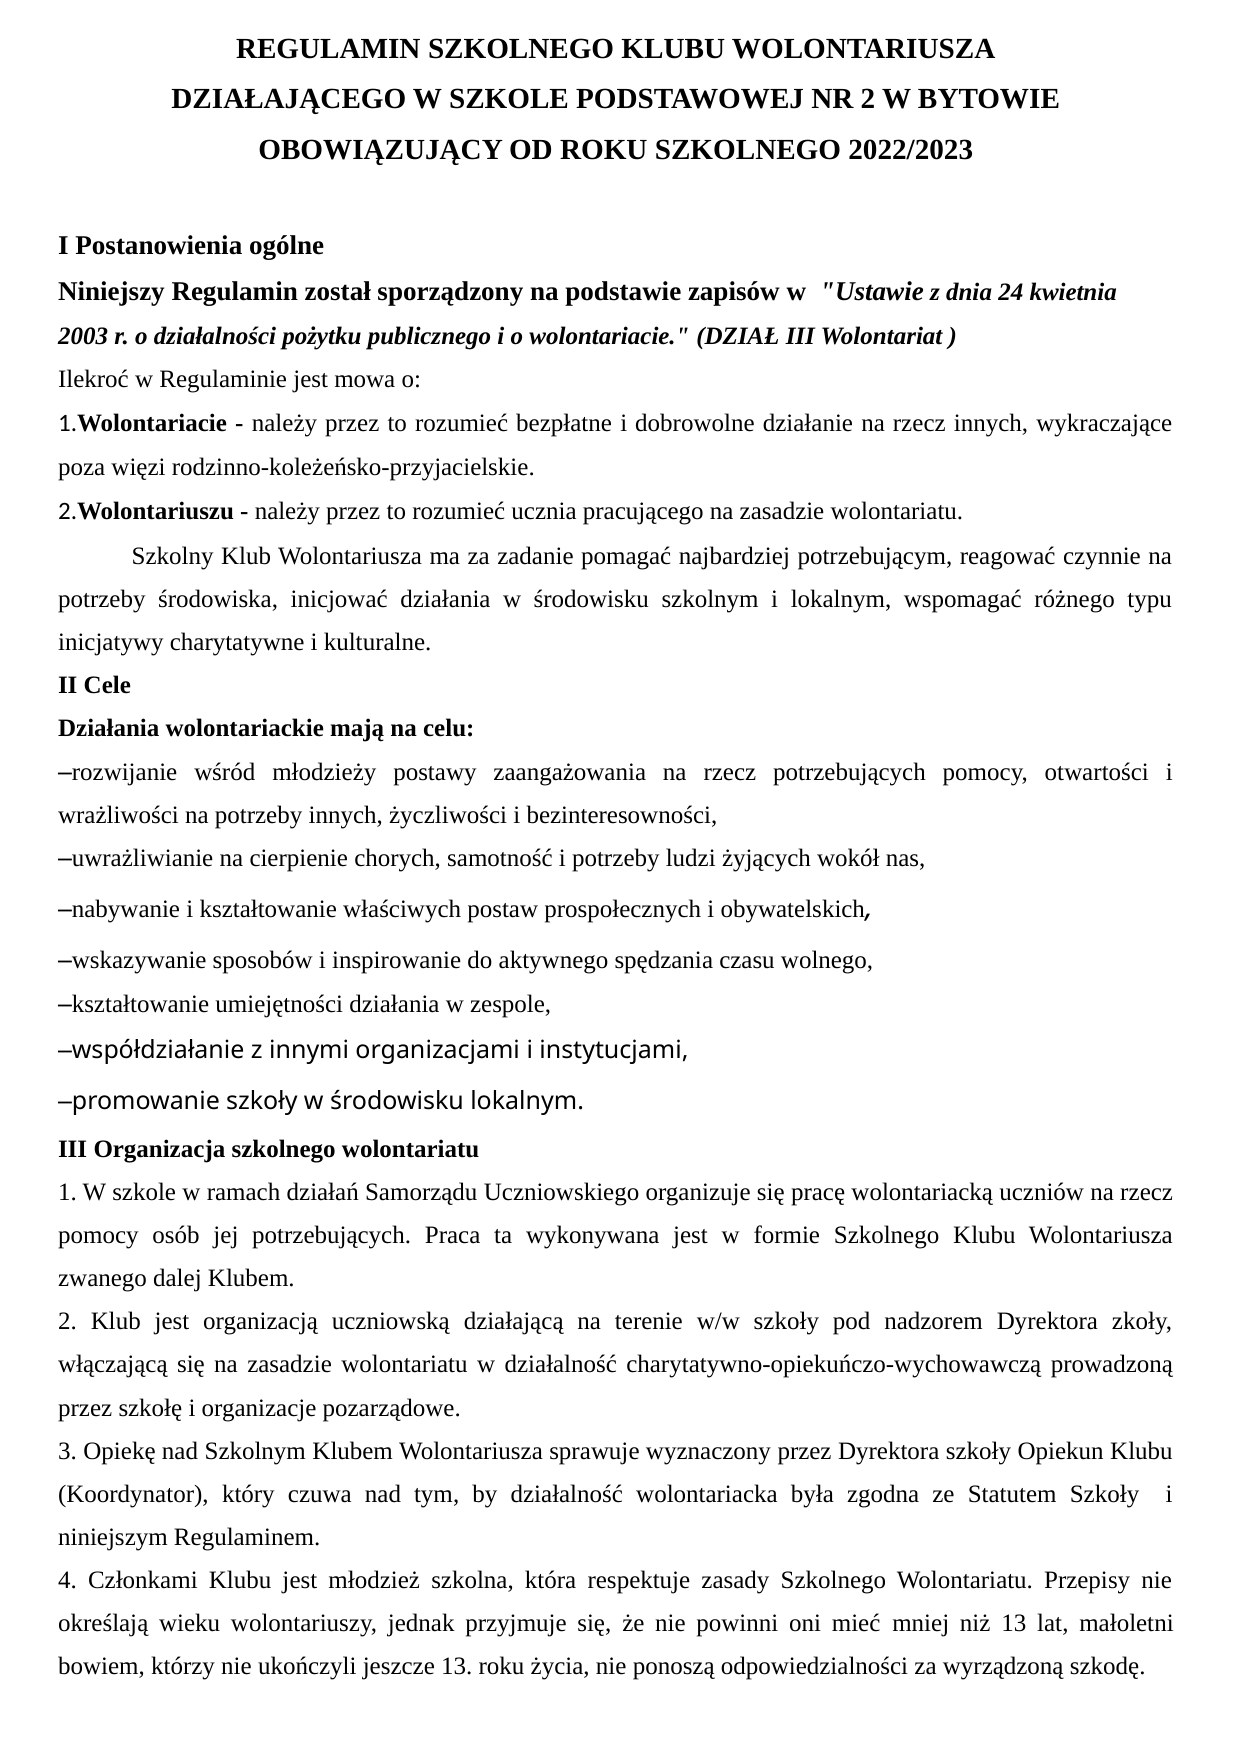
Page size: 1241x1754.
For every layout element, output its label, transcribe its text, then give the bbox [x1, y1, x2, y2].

text 3. Opiekę nad Szkolnym Klubem Wolontariusza sprawuje wyznaczony przez Dyrektora szkoły Opiekun Klubu (Koordynator), który czuwa nad tym, by działalność wolontariacka była zgodna ze Statutem Szkoły i niniejszym Regulaminem. [58, 1436, 1173, 1551]
text III Organizacja szkolnego wolontariatu [58, 1134, 1173, 1163]
text REGULAMIN SZKOLNEGO KLUBU WOLONTARIUSZA [58, 31, 1173, 65]
list rozwijanie wśród młodzieży postawy zaangażowania na rzecz potrzebujących pomocy, otwartości i wrażliwości na potrzeby innych, życzliwości i bezinteresowności, [58, 757, 1173, 828]
text Niniejszy Regulamin został sporządzony na podstawie zapisów w "Ustawie z dnia 24 kwietnia 2003 r. o działalności pożytku publicznego i o wolontariacie." (DZIAŁ III Wolontariat ) [58, 276, 1173, 350]
list uwrażliwianie na cierpienie chorych, samotność i potrzeby ludzi żyjących wokół nas, [58, 843, 1173, 872]
text II Cele [58, 670, 1173, 699]
text DZIAŁAJĄCEGO W SZKOLE PODSTAWOWEJ NR 2 W BYTOWIE [58, 82, 1173, 115]
list wskazywanie sposobów i inspirowanie do aktywnego spędzania czasu wolnego, [58, 946, 1173, 974]
list Wolontariacie - należy przez to rozumieć bezpłatne i dobrowolne działanie na rzecz innych, wykraczające poza więzi rodzinno-koleżeńsko-przyjacielskie. [58, 407, 1173, 481]
list nabywanie i kształtowanie właściwych postaw prospołecznych i obywatelskich, [58, 886, 1173, 926]
list współdziałanie z innymi organizacjami i instytucjami, [58, 1032, 1173, 1066]
text 1. W szkole w ramach działań Samorządu Uczniowskiego organizuje się pracę wolontariacką uczniów na rzecz pomocy osób jej potrzebujących. Praca ta wykonywana jest w formie Szkolnego Klubu Wolontariusza zwanego dalej Klubem. [58, 1177, 1173, 1292]
text Działania wolontariackie mają na celu: [58, 713, 1173, 742]
text Szkolny Klub Wolontariusza ma za zadanie pomagać najbardziej potrzebującym, reagować czynnie na potrzeby środowiska, inicjować działania w środowisku szkolnym i lokalnym, wspomagać różnego typu inicjatywy charytatywne i kulturalne. [58, 541, 1173, 656]
list Wolontariuszu - należy przez to rozumieć ucznia pracującego na zasadzie wolontariatu. [58, 495, 1173, 526]
list promowanie szkoły w środowisku lokalnym. [58, 1083, 1173, 1117]
text 2. Klub jest organizacją uczniowską działającą na terenie w/w szkoły pod nadzorem Dyrektora zkoły, włączającą się na zasadzie wolontariatu w działalność charytatywno-opiekuńczo-wychowawczą prowadzoną przez szkołę i organizacje pozarządowe. [58, 1306, 1173, 1421]
text 4. Członkami Klubu jest młodzież szkolna, która respektuje zasady Szkolnego Wolontariatu. Przepisy nie określają wieku wolontariuszy, jednak przyjmuje się, że nie powinni oni mieć mniej niż 13 lat, małoletni bowiem, którzy nie ukończyli jeszcze 13. roku życia, nie ponoszą odpowiedzialności za wyrządzoną szkodę. [58, 1565, 1173, 1680]
list kształtowanie umiejętności działania w zespole, [58, 989, 1173, 1017]
text Ilekroć w Regulaminie jest mowa o: [58, 364, 1173, 393]
text I Postanowienia ogólne [58, 229, 1173, 260]
text OBOWIĄZUJĄCY OD ROKU SZKOLNEGO 2022/2023 [58, 132, 1173, 165]
